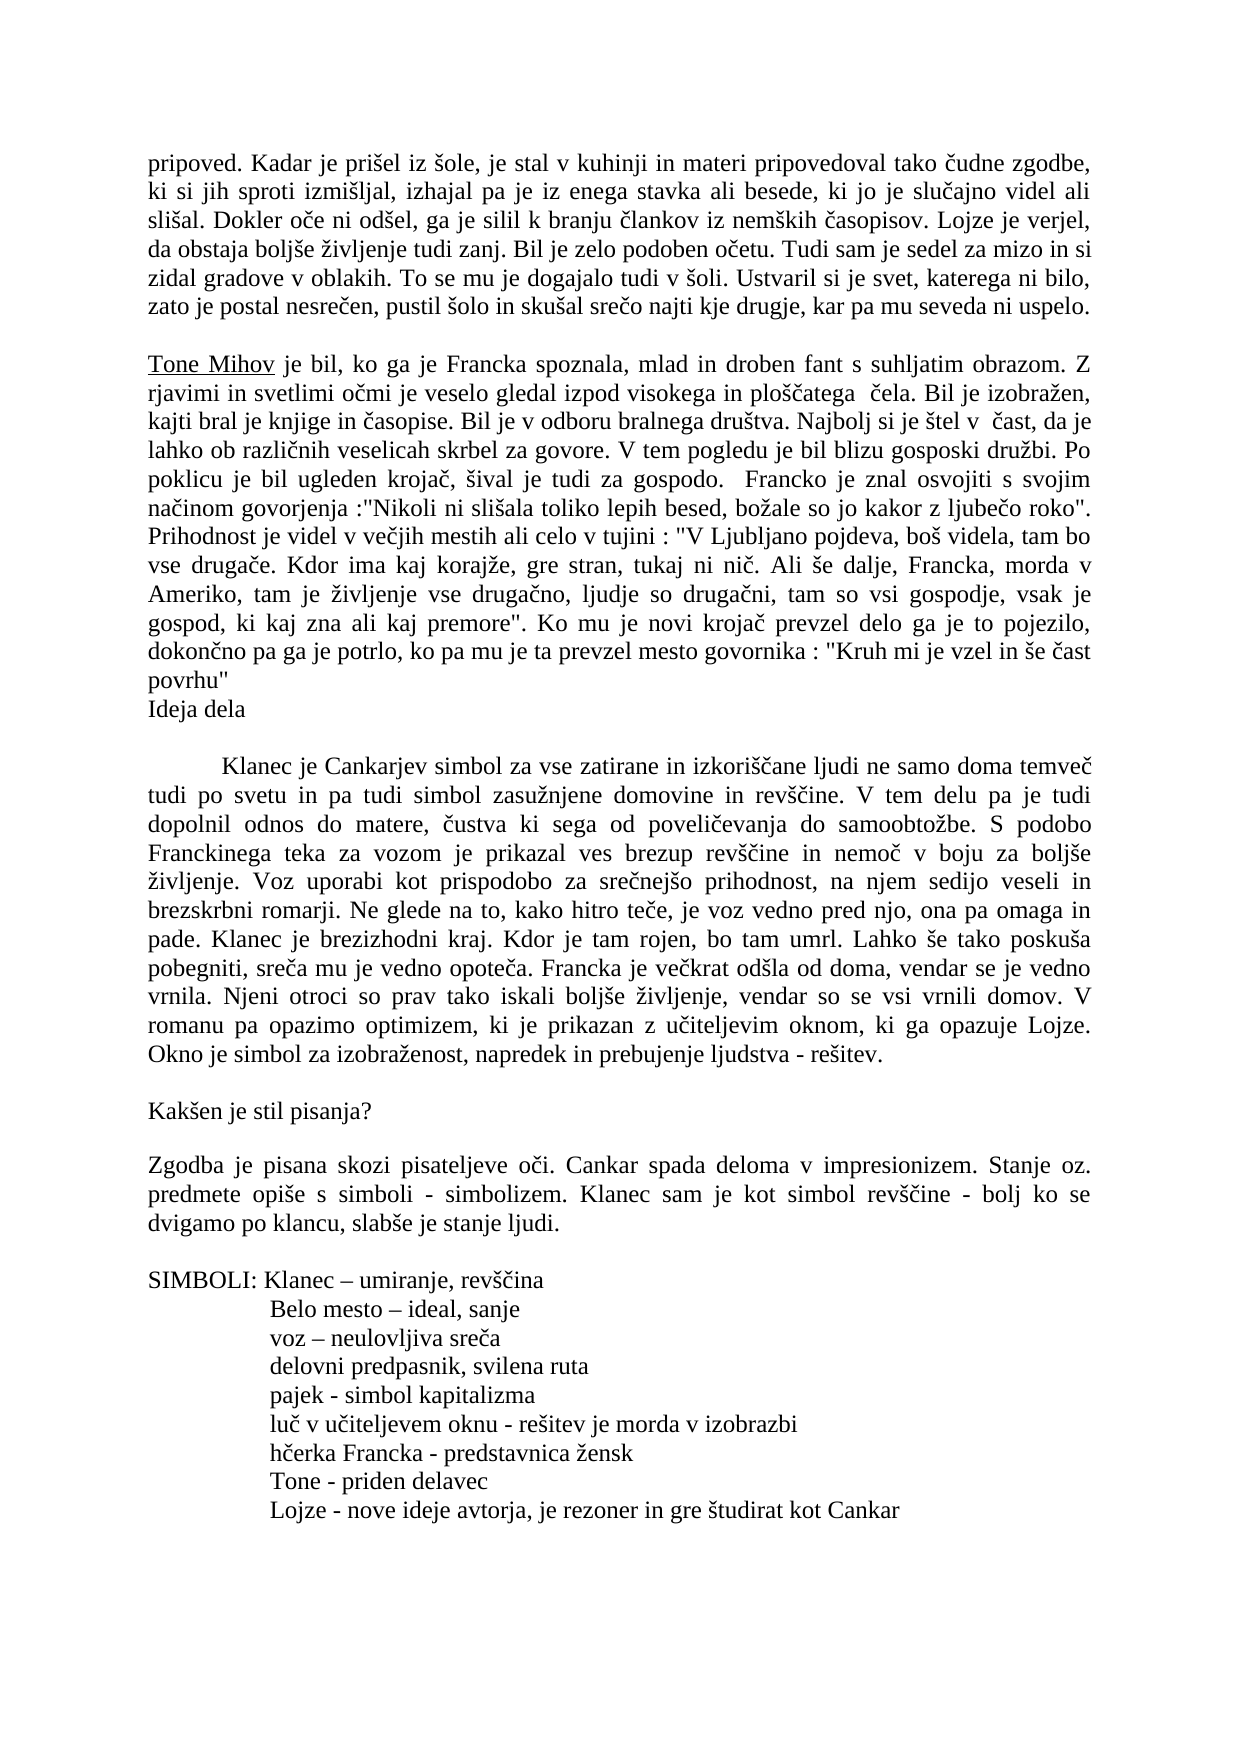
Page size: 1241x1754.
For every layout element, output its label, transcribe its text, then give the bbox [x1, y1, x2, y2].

text Ideja dela [148, 694, 1093, 723]
text Tone Mihov je bil, ko ga je Francka spoznala, mlad in droben fant s suhljatim obrazom. Z rjavimi in svetlimi očmi je veselo gledal izpod visokega in ploščatega čela. Bil je izobražen, kajti bral je knjige in časopise. Bil je v odboru bralnega društva. Najbolj si je štel v čast, da je lahko ob različnih veselicah skrbel za govore. V tem pogledu je bil blizu gosposki družbi. Po poklicu je bil ugleden krojač, šival je tudi za gospodo. Francko je znal osvojiti s svojim načinom govorjenja :"Nikoli ni slišala toliko lepih besed, božale so jo kakor z ljubečo roko". Prihodnost je videl v večjih mestih ali celo v tujini : "V Ljubljano pojdeva, boš videla, tam bo vse drugače. Kdor ima kaj korajže, gre stran, tukaj ni nič. Ali še dalje, Francka, morda v Ameriko, tam je življenje vse drugačno, ljudje so drugačni, tam so vsi gospodje, vsak je gospod, ki kaj zna ali kaj premore". Ko mu je novi krojač prevzel delo ga je to pojezilo, dokončno pa ga je potrlo, ko pa mu je ta prevzel mesto govornika : "Kruh mi je vzel in še čast povrhu" [148, 349, 1093, 694]
text Zgodba je pisana skozi pisateljeve oči. Cankar spada deloma v impresionizem. Stanje oz. predmete opiše s simboli - simbolizem. Klanec sam je kot simbol revščine - bolj ko se dvigamo po klancu, slabše je stanje ljudi. [148, 1150, 1093, 1236]
text Tone - priden delavec [148, 1466, 1093, 1495]
text Klanec je Cankarjev simbol za vse zatirane in izkoriščane ljudi ne samo doma temveč tudi po svetu in pa tudi simbol zasužnjene domovine in revščine. V tem delu pa je tudi dopolnil odnos do matere, čustva ki sega od poveličevanja do samoobtožbe. S podobo Franckinega teka za vozom je prikazal ves brezup revščine in nemoč v boju za boljše življenje. Voz uporabi kot prispodobo za srečnejšo prihodnost, na njem sedijo veseli in brezskrbni romarji. Ne glede na to, kako hitro teče, je voz vedno pred njo, ona pa omaga in pade. Klanec je brezizhodni kraj. Kdor je tam rojen, bo tam umrl. Lahko še tako poskuša pobegniti, sreča mu je vedno opoteča. Francka je večkrat odšla od doma, vendar se je vedno vrnila. Njeni otroci so prav tako iskali boljše življenje, vendar so se vsi vrnili domov. V romanu pa opazimo optimizem, ki je prikazan z učiteljevim oknom, ki ga opazuje Lojze. Okno je simbol za izobraženost, napredek in prebujenje ljudstva - rešitev. [148, 751, 1093, 1068]
text Belo mesto – ideal, sanje [148, 1294, 1093, 1323]
text SIMBOLI: Klanec – umiranje, revščina [148, 1265, 1093, 1294]
text pripoved. Kadar je prišel iz šole, je stal v kuhinji in materi pripovedoval tako čudne zgodbe, ki si jih sproti izmišljal, izhajal pa je iz enega stavka ali besede, ki jo je slučajno videl ali slišal. Dokler oče ni odšel, ga je silil k branju člankov iz nemških časopisov. Lojze je verjel, da obstaja boljše življenje tudi zanj. Bil je zelo podoben očetu. Tudi sam je sedel za mizo in si zidal gradove v oblakih. To se mu je dogajalo tudi v šoli. Ustvaril si je svet, katerega ni bilo, zato je postal nesrečen, pustil šolo in skušal srečo najti kje drugje, kar pa mu seveda ni uspelo. [148, 148, 1093, 320]
text luč v učiteljevem oknu - rešitev je morda v izobrazbi [148, 1409, 1093, 1438]
text voz – neulovljiva sreča [148, 1323, 1093, 1351]
text Lojze - nove ideje avtorja, je rezoner in gre študirat kot Cankar [148, 1495, 1093, 1524]
text hčerka Francka - predstavnica žensk [148, 1438, 1093, 1466]
text pajek - simbol kapitalizma [148, 1380, 1093, 1409]
text Kakšen je stil pisanja? [148, 1096, 1093, 1125]
text delovni predpasnik, svilena ruta [148, 1351, 1093, 1380]
